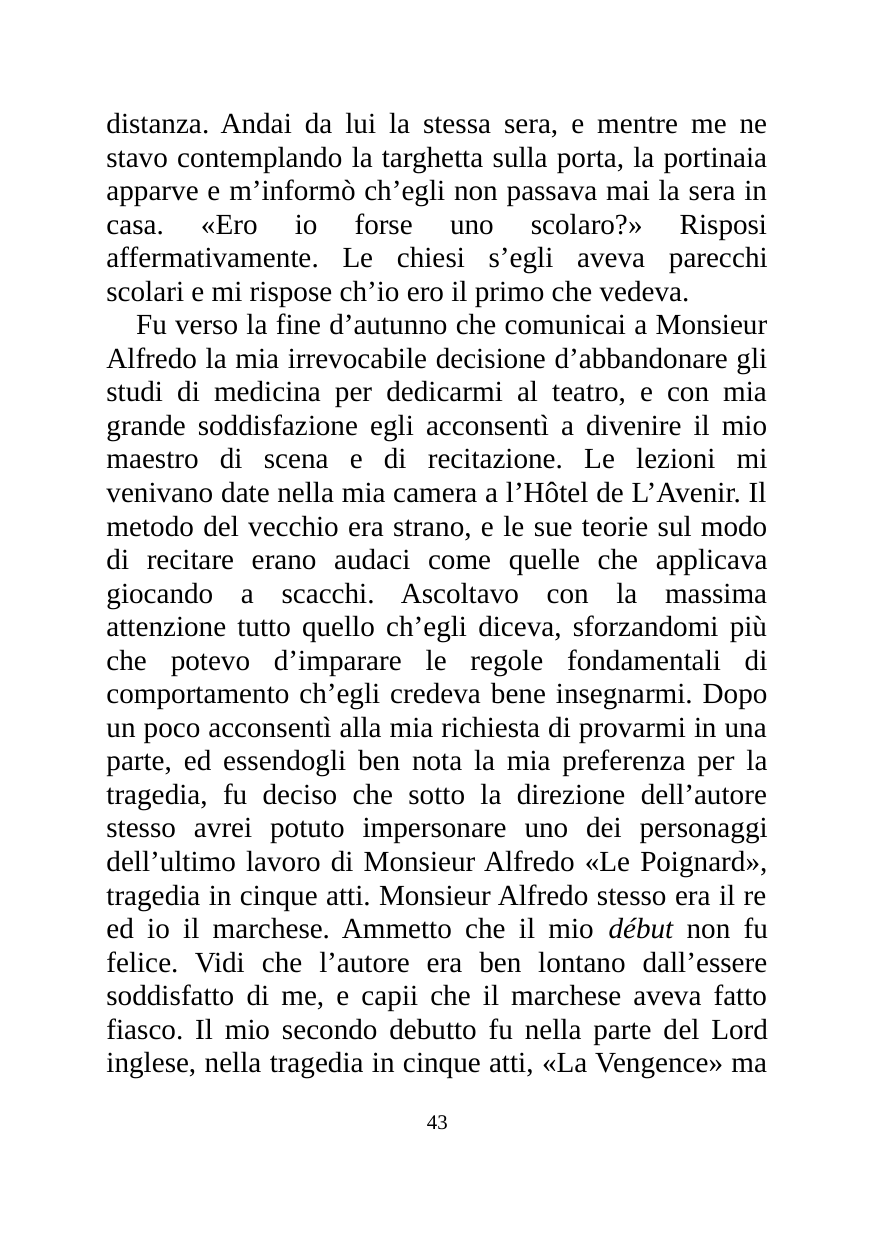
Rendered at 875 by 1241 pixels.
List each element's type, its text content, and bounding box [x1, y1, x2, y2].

text distanza. Andai da lui la stessa sera, e mentre me ne stavo contemplando la targhetta sulla porta, la portinaia apparve e m’informò ch’egli non passava mai la sera in casa. «Ero io forse uno scolaro?» Risposi affermativamente. Le chiesi s’egli aveva parecchi scolari e mi rispose ch’io ero il primo che vedeva. [106, 106, 768, 307]
text Fu verso la fine d’autunno che comunicai a Monsieur Alfredo la mia irrevocabile decisione d’abbandonare gli studi di medicina per dedicarmi al teatro, e con mia grande soddisfazione egli acconsentì a divenire il mio maestro di scena e di recitazione. Le lezioni mi venivano date nella mia camera a l’Hôtel de L’Avenir. Il metodo del vecchio era strano, e le sue teorie sul modo di recitare erano audaci come quelle che applicava giocando a scacchi. Ascoltavo con la massima attenzione tutto quello ch’egli diceva, sforzandomi più che potevo d’imparare le regole fondamentali di comportamento ch’egli credeva bene insegnarmi. Dopo un poco acconsentì alla mia richiesta di provarmi in una parte, ed essendogli ben nota la mia preferenza per la tragedia, fu deciso che sotto la direzione dell’autore stesso avrei potuto impersonare uno dei personaggi dell’ultimo lavoro di Monsieur Alfredo «Le Poignard», tragedia in cinque atti. Monsieur Alfredo stesso era il re ed io il marchese. Ammetto che il mio début non fu felice. Vidi che l’autore era ben lontano dall’essere soddisfatto di me, e capii che il marchese aveva fatto fiasco. Il mio secondo debutto fu nella parte del Lord inglese, nella tragedia in cinque atti, «La Vengence» ma [106, 307, 768, 1079]
